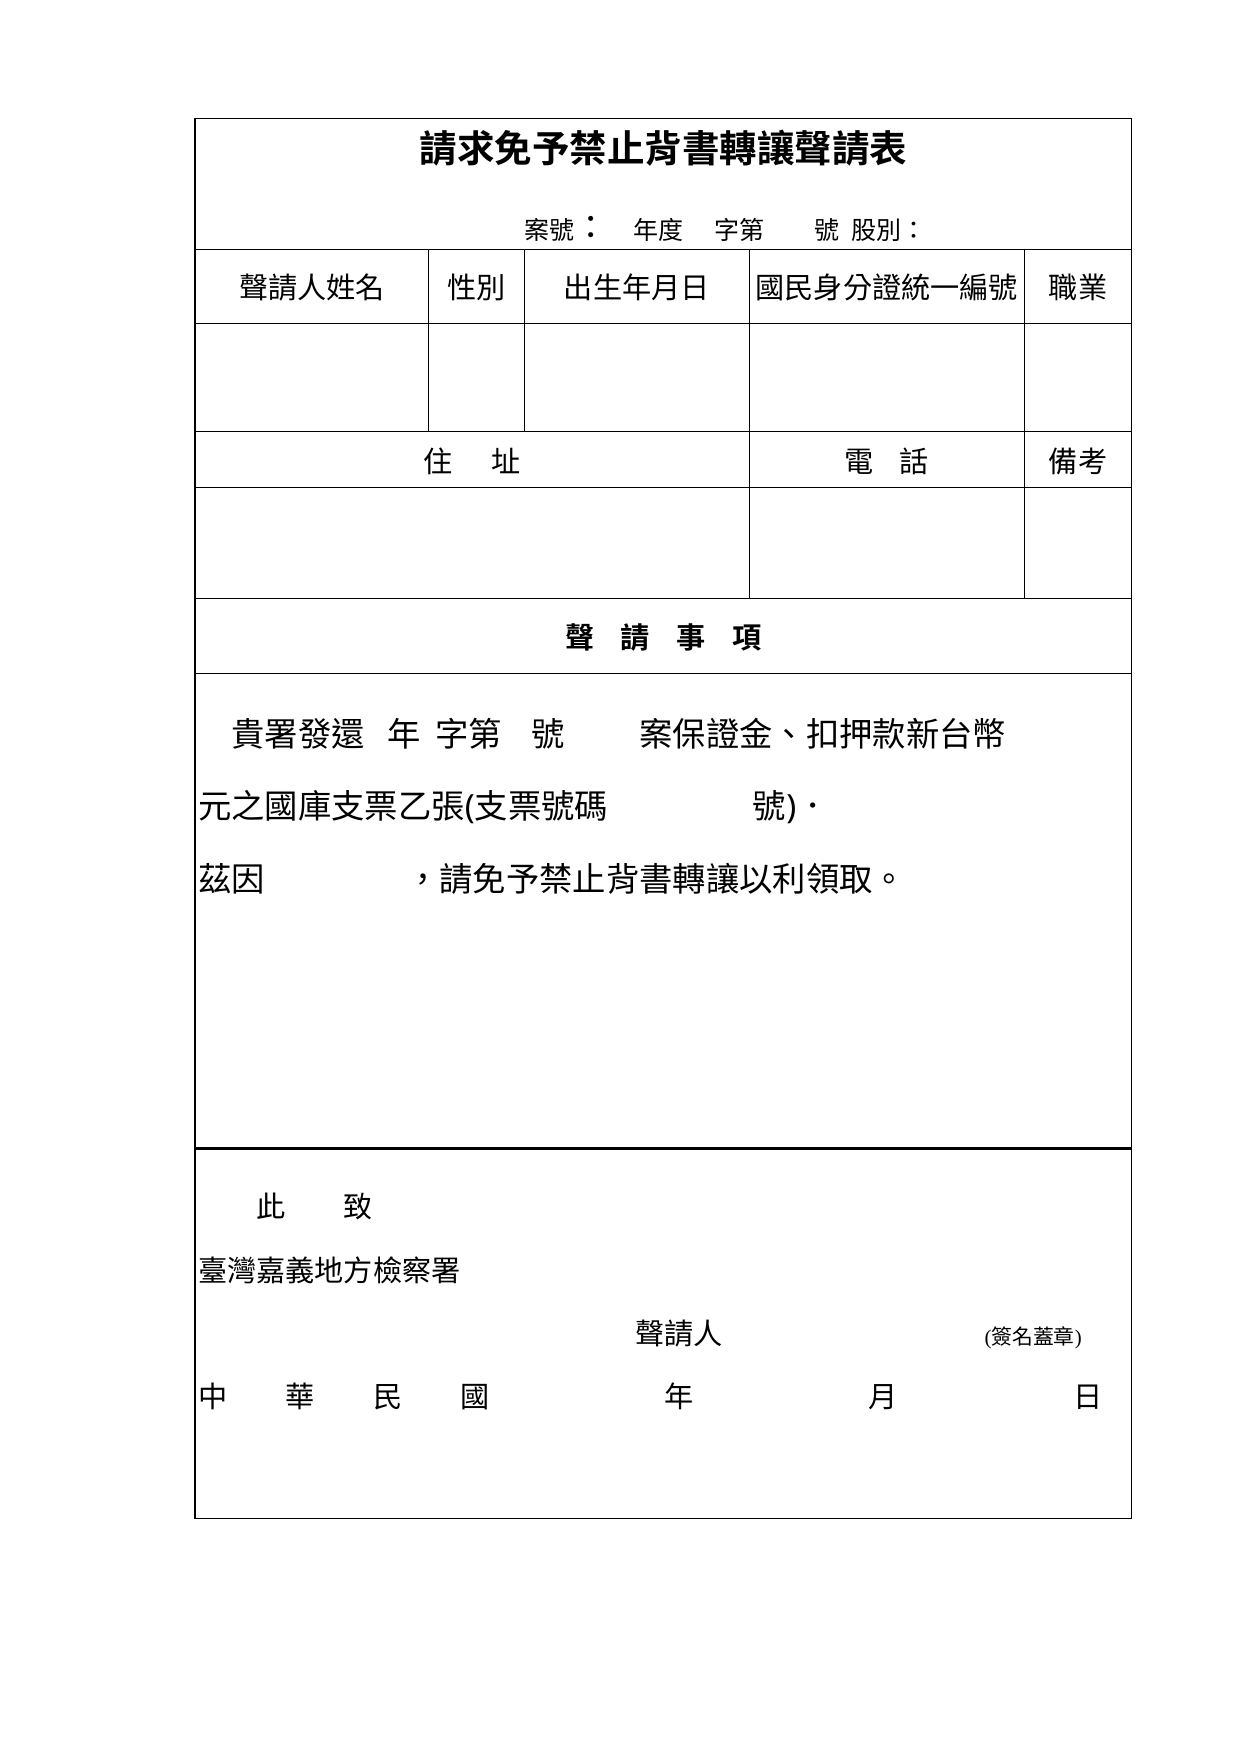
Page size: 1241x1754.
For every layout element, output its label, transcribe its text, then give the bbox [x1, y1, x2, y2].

table_cell [750, 324, 1024, 431]
table_cell 國民身分證統一編號 [750, 250, 1024, 322]
table_cell [750, 488, 1024, 598]
table_cell 出生年月日 [525, 250, 749, 322]
table_cell 職業 [1025, 250, 1131, 322]
table_cell [196, 324, 428, 431]
table_cell 此 致 臺灣嘉義地方檢察署 聲請人 (簽名蓋章) 中 華 民 國 年 月 日 [196, 1150, 1131, 1517]
table_cell [1025, 488, 1131, 598]
table_cell 住 址 [196, 432, 749, 487]
table_cell [525, 324, 749, 431]
table_header 請求免予禁止背書轉讓聲請表 案號： 年度 字第 號 股別： [196, 119, 1131, 249]
table_cell [1025, 324, 1131, 431]
table_cell 聲 請 事 項 [196, 599, 1131, 673]
table_cell [429, 324, 524, 431]
table_cell 貴署發還 年 字第 號 案保證金、扣押款新台幣 元之國庫支票乙張(支票號碼 號)． 茲因 ，請免予禁止背書轉讓以利領取。 [196, 674, 1131, 1018]
table_cell [196, 488, 749, 598]
table_cell 聲請人姓名 [196, 250, 428, 322]
table_cell 性別 [429, 250, 524, 322]
table_cell 電 話 [750, 432, 1024, 487]
table_cell [196, 1018, 1131, 1147]
table_cell 備考 [1025, 432, 1131, 487]
